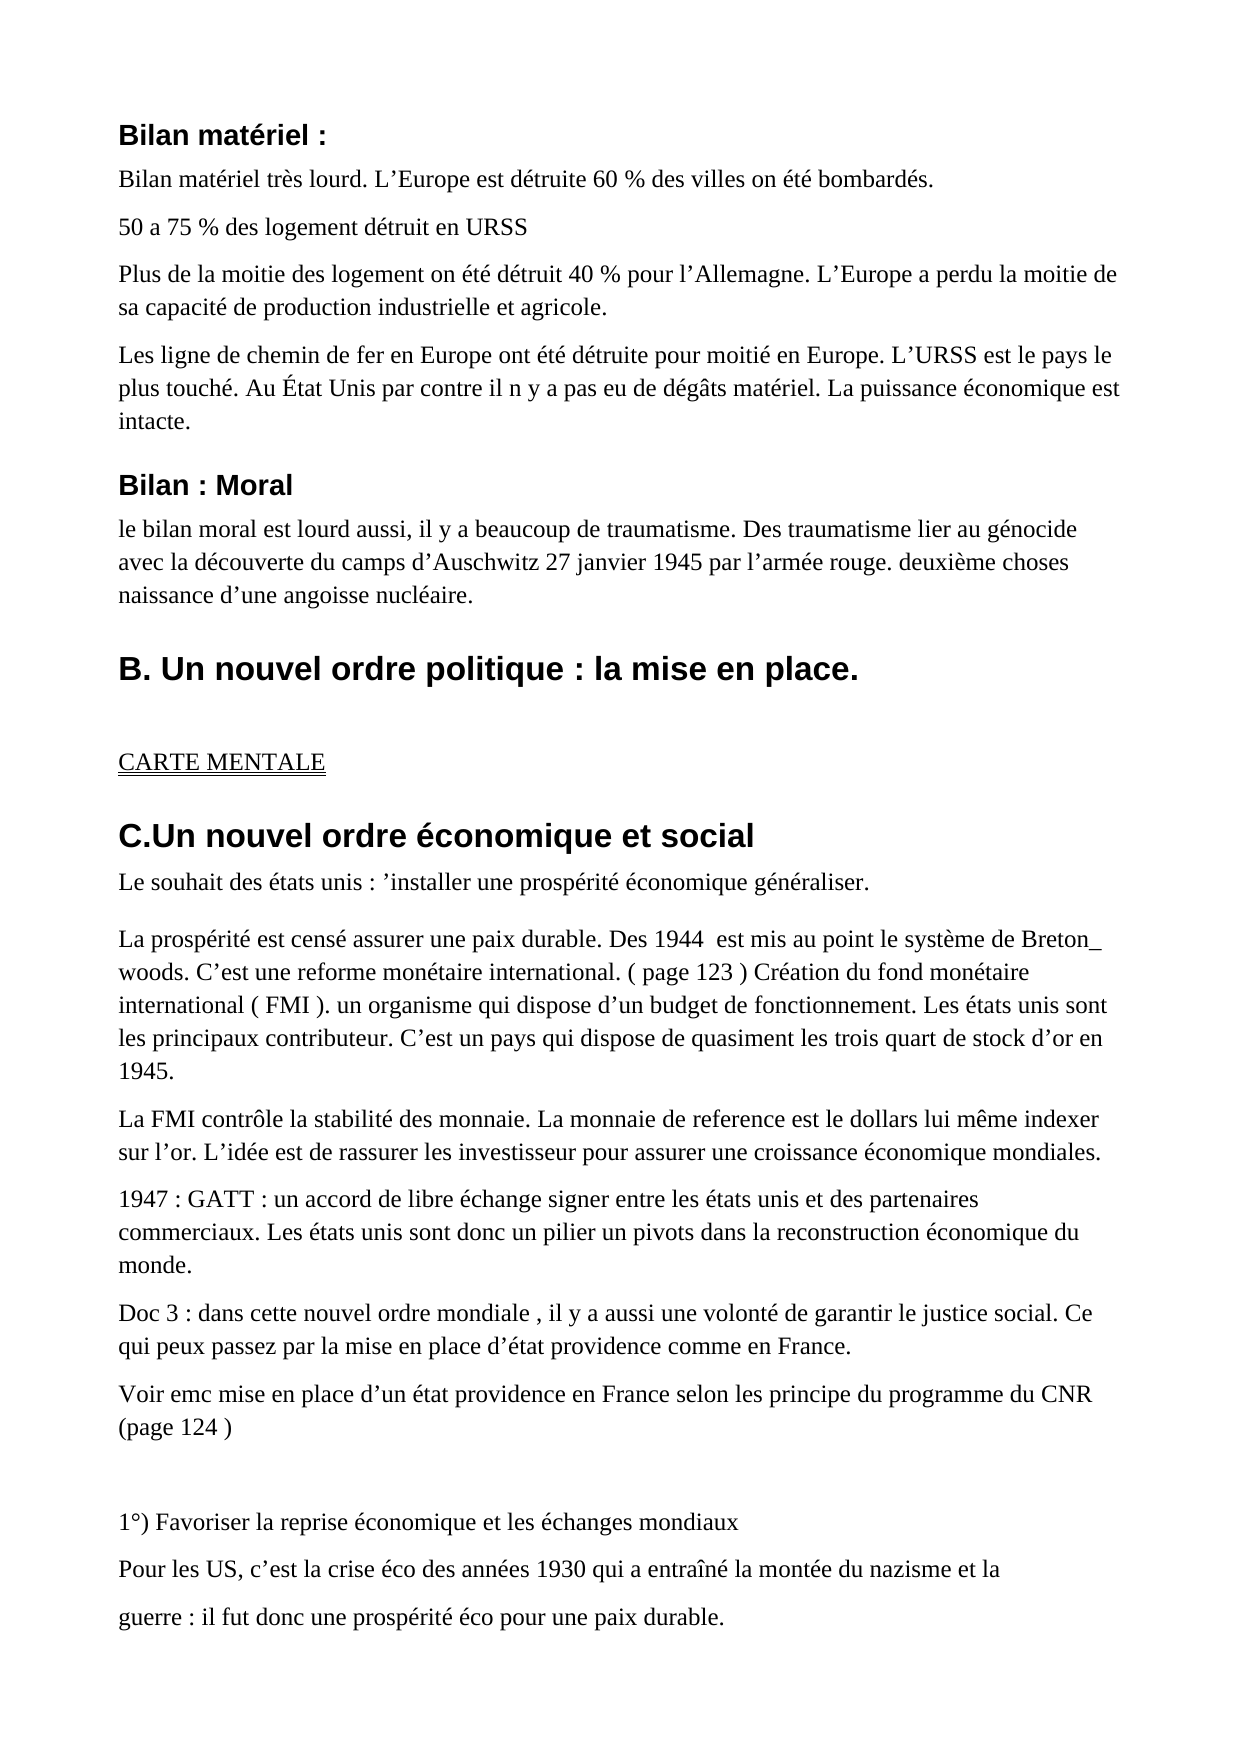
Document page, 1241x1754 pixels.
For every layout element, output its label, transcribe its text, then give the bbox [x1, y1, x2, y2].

subtitle C.Un nouvel ordre économique et social [118, 816, 1122, 854]
text CARTE MENTALE [118, 747, 1122, 776]
text Plus de la moitie des logement on été détruit 40 % pour l’Allemagne. L’Europe a perdu la moitie de sa capacité de production industrielle et agricole. [118, 259, 1122, 321]
subtitle Bilan : Moral [118, 468, 1122, 502]
subtitle Bilan matériel : [118, 118, 1122, 152]
subtitle B. Un nouvel ordre politique : la mise en place. [118, 649, 1122, 687]
text guerre : il fut donc une prospérité éco pour une paix durable. [118, 1602, 1122, 1631]
text Le souhait des états unis : ’installer une prospérité économique généraliser. [118, 867, 1122, 895]
text Bilan matériel très lourd. L’Europe est détruite 60 % des villes on été bombardés. [118, 164, 1122, 193]
text La FMI contrôle la stabilité des monnaie. La monnaie de reference est le dollars lui même indexer sur l’or. L’idée est de rassurer les investisseur pour assurer une croissance économique mondiales. [118, 1104, 1122, 1166]
text Doc 3 : dans cette nouvel ordre mondiale , il y a aussi une volonté de garantir le justice social. Ce qui peux passez par la mise en place d’état providence comme en France. [118, 1298, 1122, 1360]
text le bilan moral est lourd aussi, il y a beaucoup de traumatisme. Des traumatisme lier au génocide avec la découverte du camps d’Auschwitz 27 janvier 1945 par l’armée rouge. deuxième choses naissance d’une angoisse nucléaire. [118, 514, 1122, 609]
text 50 a 75 % des logement détruit en URSS [118, 212, 1122, 241]
text 1°) Favoriser la reprise économique et les échanges mondiaux [118, 1507, 1122, 1536]
text Les ligne de chemin de fer en Europe ont été détruite pour moitié en Europe. L’URSS est le pays le plus touché. Au État Unis par contre il n y a pas eu de dégâts matériel. La puissance économique est intacte. [118, 340, 1122, 435]
text La prospérité est censé assurer une paix durable. Des 1944 est mis au point le système de Breton_ woods. C’est une reforme monétaire international. ( page 123 ) Création du fond monétaire international ( FMI ). un organisme qui dispose d’un budget de fonctionnement. Les états unis sont les principaux contributeur. C’est un pays qui dispose de quasiment les trois quart de stock d’or en 1945. [118, 924, 1122, 1085]
text Pour les US, c’est la crise éco des années 1930 qui a entraîné la montée du nazisme et la [118, 1554, 1122, 1583]
text 1947 : GATT : un accord de libre échange signer entre les états unis et des partenaires commerciaux. Les états unis sont donc un pilier un pivots dans la reconstruction économique du monde. [118, 1184, 1122, 1279]
text Voir emc mise en place d’un état providence en France selon les principe du programme du CNR (page 124 ) [118, 1379, 1122, 1441]
